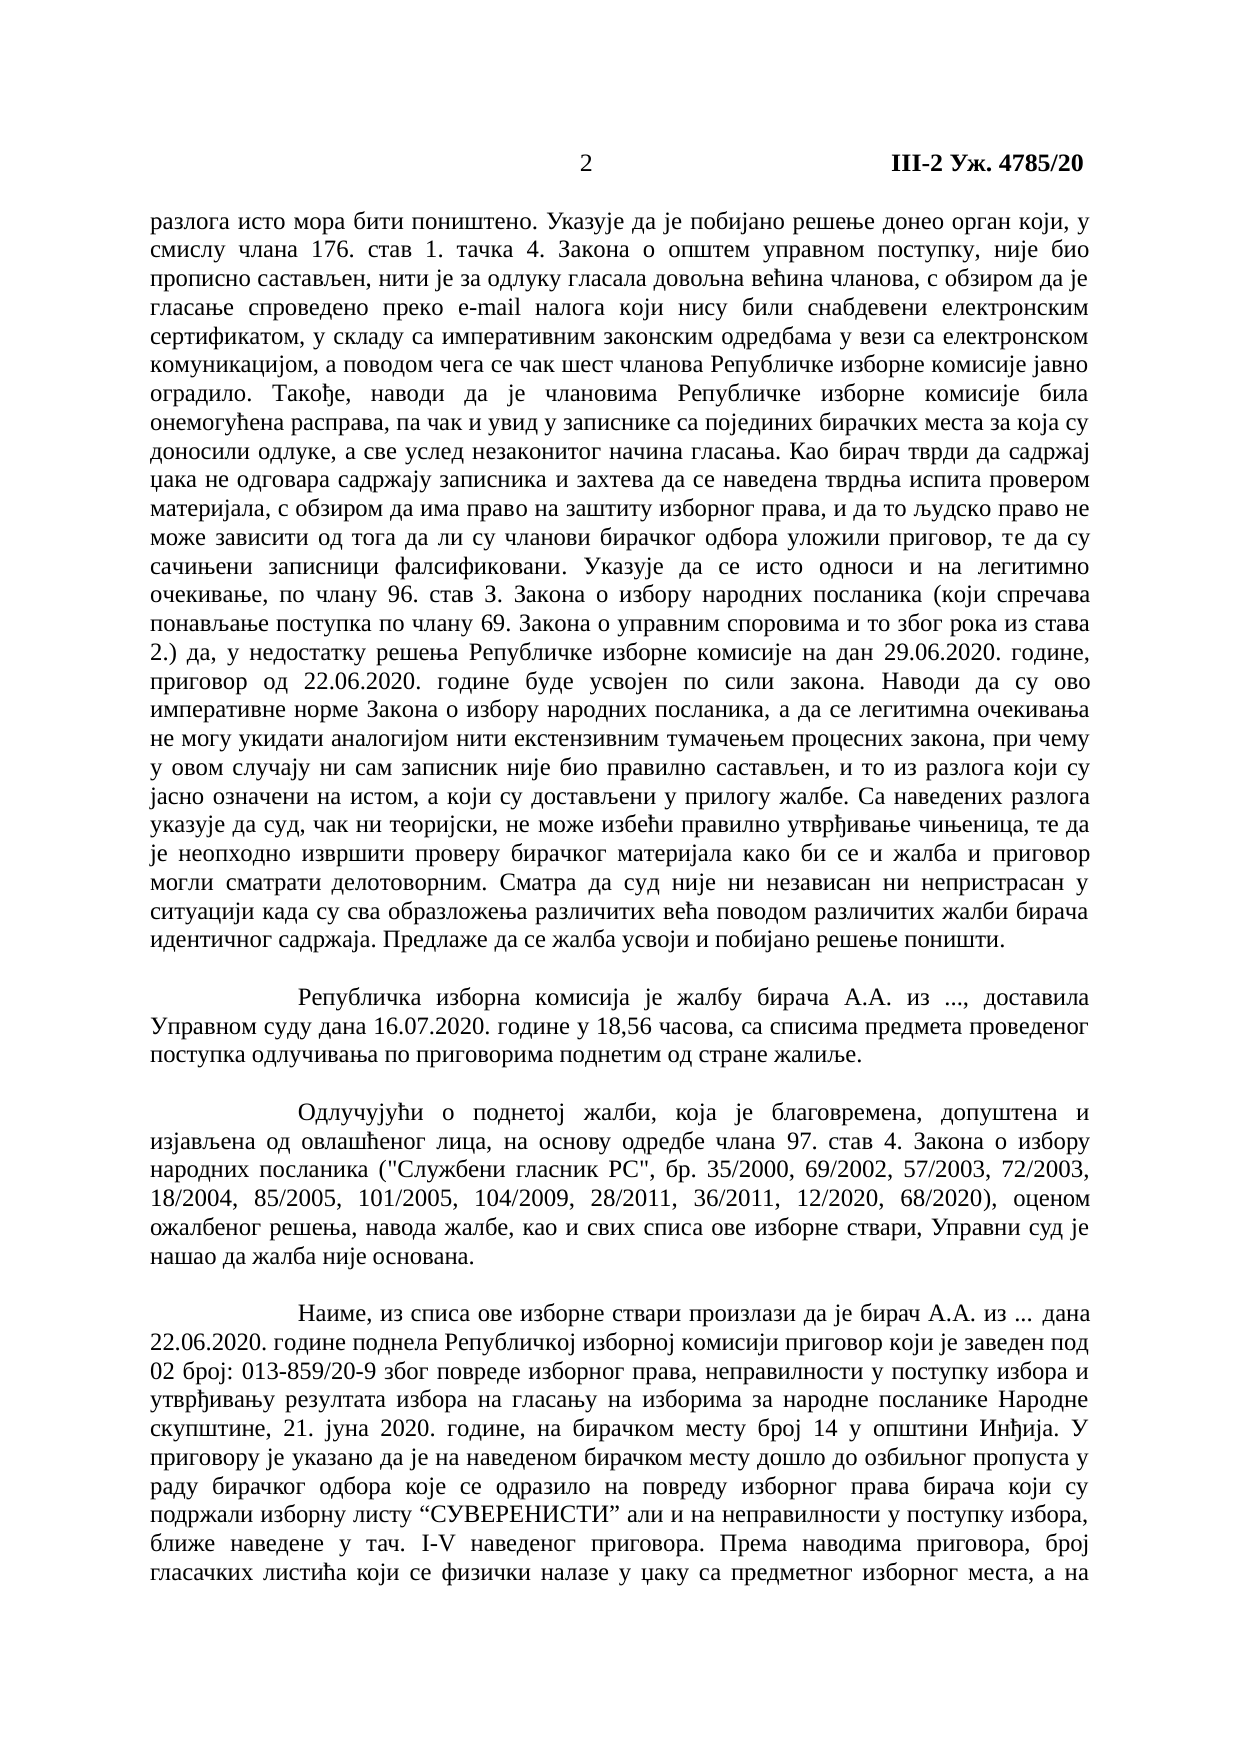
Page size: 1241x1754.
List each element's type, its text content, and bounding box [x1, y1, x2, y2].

text Одлучујући о поднетој жалби, која је благовремена, допуштена и изјављена од овлашћеног лица, на основу одредбе члана 97. став 4. Закона о избору народних посланика ("Службени гласник РС", бр. 35/2000, 69/2002, 57/2003, 72/2003, 18/2004, 85/2005, 101/2005, 104/2009, 28/2011, 36/2011, 12/2020, 68/2020), оценом ожалбеног решења, навода жалбе, као и свих списа ове изборне ствари, Управни суд је нашао да жалба није основана. [150, 1097, 1090, 1269]
text разлога исто мора бити поништено. Указује да је побијано решење донео орган који, у смислу члана 176. став 1. тачка 4. Закона о општем управном поступку, није био прописно састављен, нити је за одлуку гласала довољна већина чланова, с обзиром да је гласање спроведено преко e-mail налога који нису били снабдевени електронским сертификатом, у складу са императивним законским одредбама у вези са електронском комуникацијом, а поводом чега се чак шест чланова Републичке изборне комисије јавно оградило. Такође, наводи да је члановима Републичке изборне комисије била онемогућена расправа, па чак и увид у записнике са појединих бирачких места за која су доносили одлуке, а све услед незаконитог начина гласања. Као бирач тврди да садржај џака не одговара садржају записника и захтева да се наведена тврдња испита провером материјала, с обзиром да има право на заштиту изборног права, и да то људско право не може зависити од тога да ли су чланови бирачког одбора уложили приговор, те да су сачињени записници фалсификовани. Указује да се исто односи и на легитимно очекивање, по члану 96. став З. Закона о избору народних посланика (који спречава понављање поступка по члану 69. Закона о управним споровима и то због рока из става 2.) да, у недостатку решења Републичке изборне комисије на дан 29.06.2020. године, приговор од 22.06.2020. године буде усвојен по сили закона. Наводи да су ово императивне норме Закона о избору народних посланика, а да се легитимна очекивања не могу укидати аналогијом нити екстензивним тумачењем процесних закона, при чему у овом случају ни сам записник није био правилно састављен, и то из разлога који су јасно означени на истом, а који су достављени у прилогу жалбе. Са наведених разлога указује да суд, чак ни теоријски, не може избећи правилно утврђивање чињеница, те да је неопходно извршити проверу бирачког материјала како би се и жалба и приговор могли сматрати делотоворним. Сматра да суд није ни независан ни непристрасан у ситуацији када су сва образложења различитих већа поводом различитих жалби бирача идентичног садржаја. Предлаже да се жалба усвоји и побијано решење поништи. [150, 206, 1090, 953]
text Републичка изборна комисија је жалбу бирача A.A. из ..., доставила Управном суду дана 16.07.2020. године у 18,56 часова, са списима предмета проведеног поступка одлучивања по приговорима поднетим од стране жалиље. [150, 982, 1090, 1068]
text Наиме, из списа ове изборне ствари произлази да је бирач A.A. из ... дана 22.06.2020. године поднела Републичкој изборној комисији приговор који је заведен под 02 број: 013-859/20-9 због повреде изборног права, неправилности у поступку избора и утврђивању резултата избора на гласању на изборима за народне посланике Народне скупштине, 21. јуна 2020. године, на бирачком месту број 14 у општини Инђија. У приговору је указано да је на наведеном бирачком месту дошло до озбиљног пропуста у раду бирачког одбора које се одразило на повреду изборног права бирача који су подржали изборну листу “СУВЕРЕНИСТИ” али и на неправилности у поступку избора, ближе наведене у тач. I-V наведеног приговора. Према наводима приговора, број гласачких листића који се физички налазе у џаку са предметног изборног места, а на [150, 1298, 1090, 1586]
